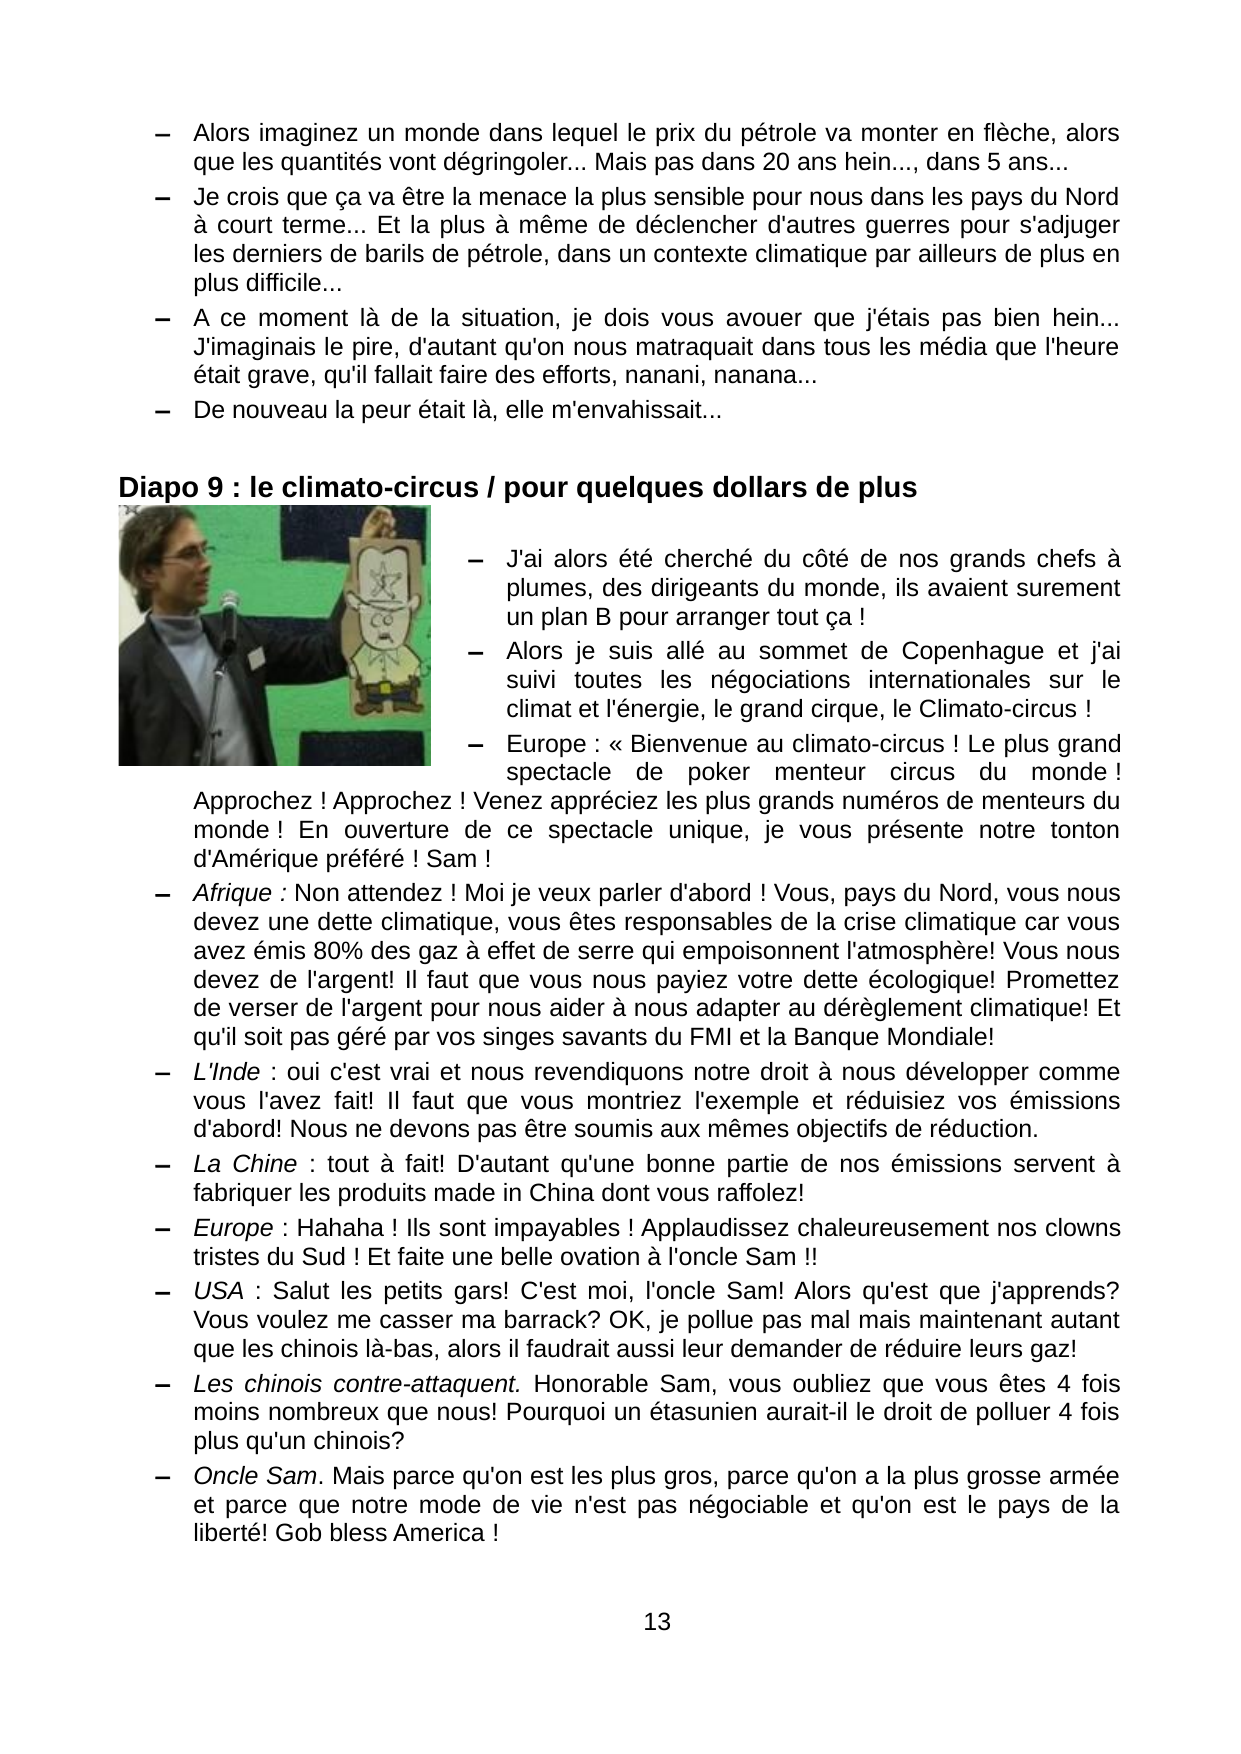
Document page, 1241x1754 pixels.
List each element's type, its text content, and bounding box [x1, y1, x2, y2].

picture [118, 505, 431, 766]
list De nouveau la peur était là, elle m'envahissait... [156, 395, 1122, 424]
list Afrique : Non attendez ! Moi je veux parler d'abord ! Vous, pays du Nord, vous nous devez une dette climatique, vous êtes responsables de la crise climatique car vous avez émis 80% des gaz à effet de serre qui empoisonnent l'atmosphère! Vous nous devez de l'argent! Il faut que vous nous payiez votre dette écologique! Promettez de verser de l'argent pour nous aider à nous adapter au dérèglement climatique! Et qu'il soit pas géré par vos singes savants du FMI et la Banque Mondiale! [156, 878, 1122, 1051]
list Oncle Sam. Mais parce qu'on est les plus gros, parce qu'on a la plus grosse armée et parce que notre mode de vie n'est pas négociable et qu'on est le pays de la liberté! Gob bless America ! [156, 1461, 1122, 1547]
list Je crois que ça va être la menace la plus sensible pour nous dans les pays du Nord à court terme... Et la plus à même de déclencher d'autres guerres pour s'adjuger les derniers de barils de pétrole, dans un contexte climatique par ailleurs de plus en plus difficile... [156, 182, 1122, 297]
list A ce moment là de la situation, je dois vous avouer que j'étais pas bien hein... J'imaginais le pire, d'autant qu'on nous matraquait dans tous les média que l'heure était grave, qu'il fallait faire des efforts, nanani, nanana... [156, 303, 1122, 389]
list Les chinois contre-attaquent. Honorable Sam, vous oubliez que vous êtes 4 fois moins nombreux que nous! Pourquoi un étasunien aurait-il le droit de polluer 4 fois plus qu'un chinois? [156, 1368, 1122, 1455]
list J'ai alors été cherché du côté de nos grands chefs à plumes, des dirigeants du monde, ils avaient surement un plan B pour arranger tout ça ! [431, 544, 1122, 630]
list USA : Salut les petits gars! C'est moi, l'oncle Sam! Alors qu'est que j'apprends? Vous voulez me casser ma barrack? OK, je pollue pas mal mais maintenant autant que les chinois là-bas, alors il faudrait aussi leur demander de réduire leurs gaz! [156, 1276, 1122, 1363]
list La Chine : tout à fait! D'autant qu'une bonne partie de nos émissions servent à fabriquer les produits made in China dont vous raffolez! [156, 1149, 1122, 1207]
subtitle Diapo 9 : le climato-circus / pour quelques dollars de plus [117, 470, 1122, 504]
list Europe : Hahaha ! Ils sont impayables ! Applaudissez chaleureusement nos clowns tristes du Sud ! Et faite une belle ovation à l'oncle Sam !! [156, 1213, 1122, 1270]
list Alors je suis allé au sommet de Copenhague et j'ai suivi toutes les négociations internationales sur le climat et l'énergie, le grand cirque, le Climato-circus ! [431, 636, 1122, 723]
list L'Inde : oui c'est vrai et nous revendiquons notre droit à nous développer comme vous l'avez fait! Il faut que vous montriez l'exemple et réduisiez vos émissions d'abord! Nous ne devons pas être soumis aux mêmes objectifs de réduction. [156, 1057, 1122, 1143]
list Europe : « Bienvenue au climato-circus ! Le plus grand spectacle de poker menteur circus du monde ! Approchez ! Approchez ! Venez appréciez les plus grands numéros de menteurs du monde ! En ouverture de ce spectacle unique, je vous présente notre tonton d'Amérique préféré ! Sam ! [156, 728, 1122, 872]
list Alors imaginez un monde dans lequel le prix du pétrole va monter en flèche, alors que les quantités vont dégringoler... Mais pas dans 20 ans hein..., dans 5 ans... [156, 118, 1122, 176]
